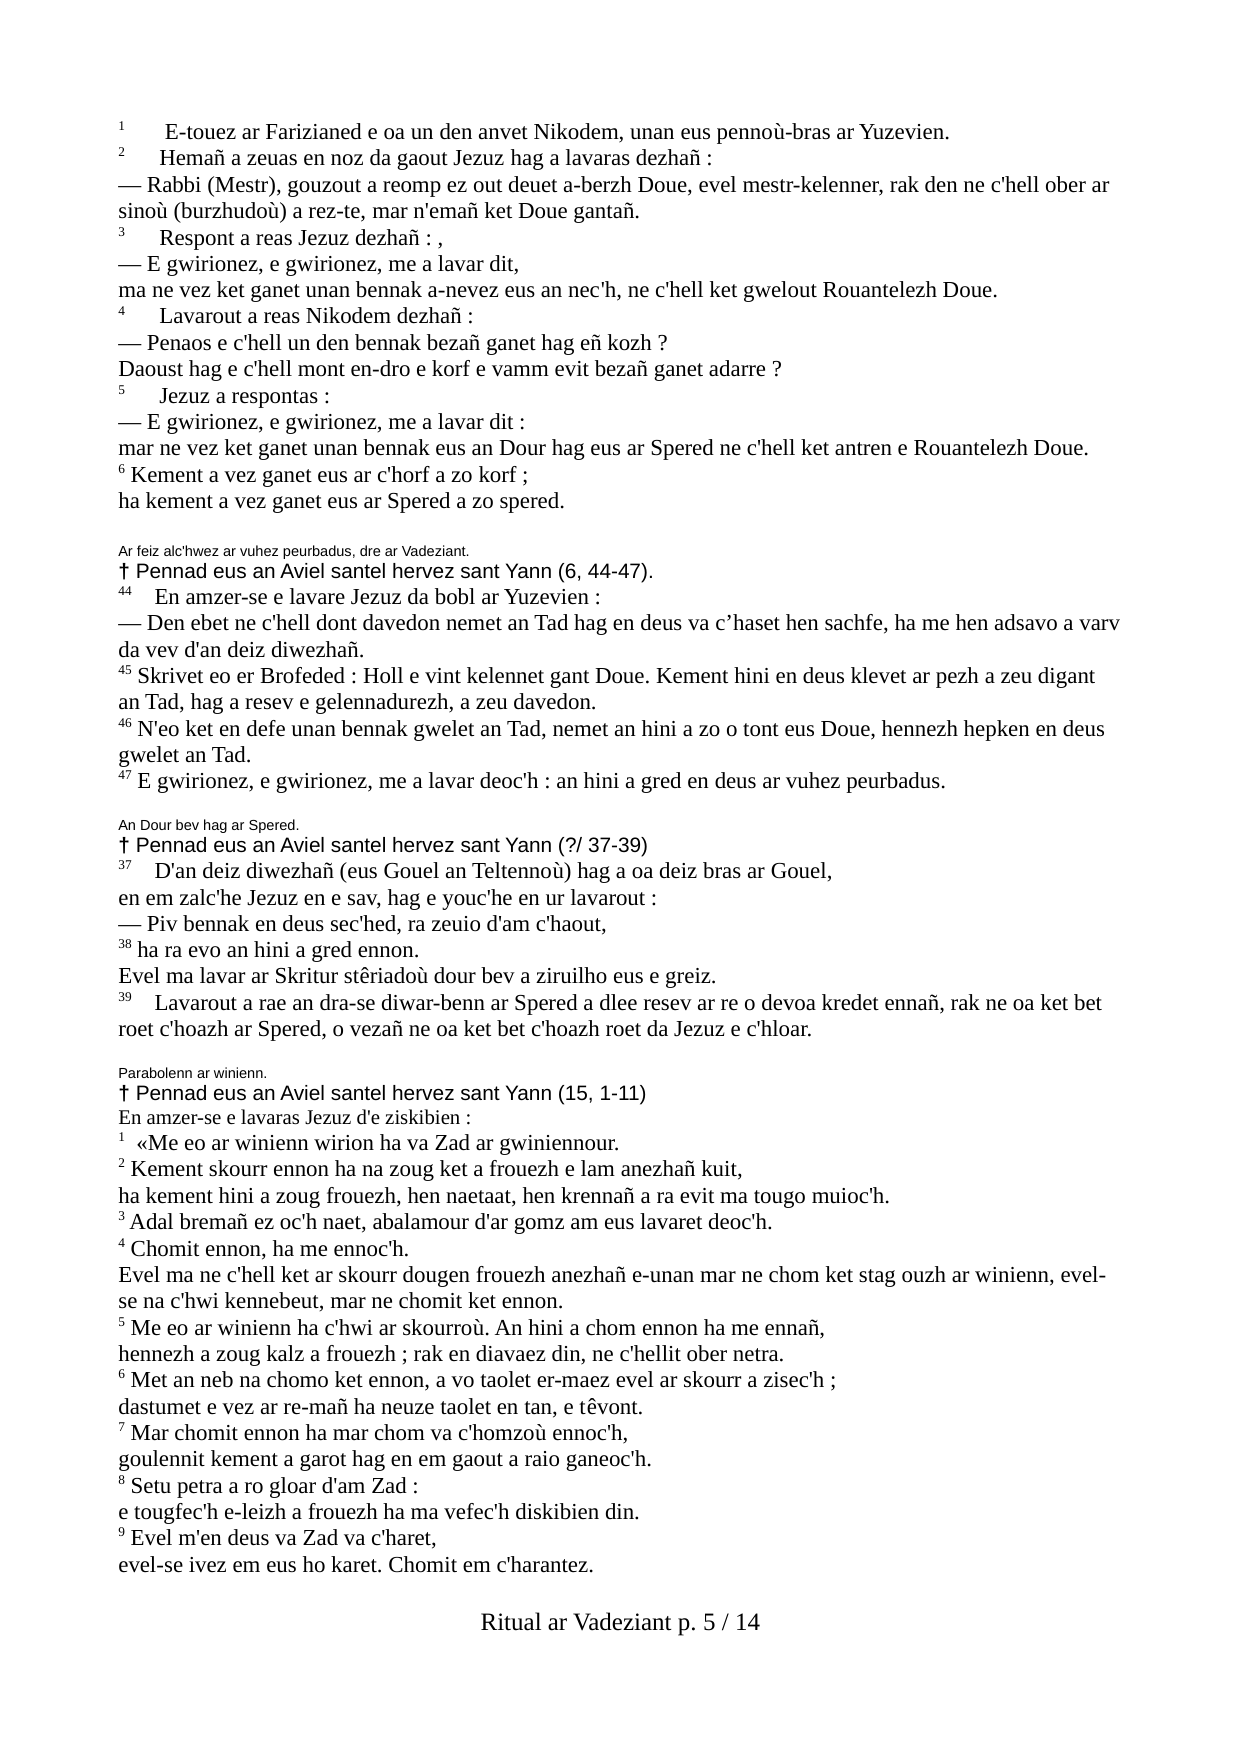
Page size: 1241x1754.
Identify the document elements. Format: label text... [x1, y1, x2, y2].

text hennezh a zoug kalz a frouezh ; rak en diavaez din, ne c'hellit ober netra. [118, 1340, 1122, 1366]
text ha kement hini a zoug frouezh, hen naetaat, hen krennañ a ra evit ma tougo muioc'h. [118, 1182, 1122, 1208]
text 8 Setu petra a ro gloar d'am Zad : [118, 1472, 1122, 1498]
text e tougfec'h e-leizh a frouezh ha ma vefec'h diskibien din. [118, 1498, 1122, 1524]
text 3 Respont a reas Jezuz dezhañ : , [118, 223, 1122, 250]
text 3 Adal bremañ ez oc'h naet, abalamour d'ar gomz am eus lavaret deoc'h. [118, 1208, 1122, 1234]
text 47 E gwirionez, e gwirionez, me a lavar deoc'h : an hini a gred en deus ar vuhez peurbadus. [118, 767, 1122, 794]
text — Penaos e c'hell un den bennak bezañ ganet hag eñ kozh ? [118, 329, 1122, 355]
text 6 Met an neb na chomo ket ennon, a vo taolet er-maez evel ar skourr a zisec'h ; [118, 1366, 1122, 1393]
text 38 ha ra evo an hini a gred ennon. [118, 936, 1122, 963]
text ha kement a vez ganet eus ar Spered a zo spered. [118, 487, 1122, 513]
text 4 Chomit ennon, ha me ennoc'h. [118, 1234, 1122, 1261]
text en em zalc'he Jezuz en e sav, hag e youc'he en ur lavarout : [118, 883, 1122, 910]
text Daoust hag e c'hell mont en-dro e korf e vamm evit bezañ ganet adarre ? [118, 355, 1122, 382]
text mar ne vez ket ganet unan bennak eus an Dour hag eus ar Spered ne c'hell ket antren e Rouantelezh Doue. [118, 434, 1122, 461]
text Parabolenn ar winienn. [118, 1064, 1122, 1081]
text 46 N'eo ket en defe unan bennak gwelet an Tad, nemet an hini a zo o tont eus Doue, hennezh hepken en deus gwelet an Tad. [118, 715, 1122, 767]
text † Pennad eus an Aviel santel hervez sant Yann (6, 44-47). [118, 559, 1122, 583]
text Ar feiz alc'hwez ar vuhez peurbadus, dre ar Vadeziant. [118, 542, 1122, 559]
text 2 Hemañ a zeuas en noz da gaout Jezuz hag a lavaras dezhañ : [118, 144, 1122, 171]
text 4 Lavarout a reas Nikodem dezhañ : [118, 303, 1122, 329]
text goulennit kement a garot hag en em gaout a raio ganeoc'h. [118, 1445, 1122, 1472]
text — Piv bennak en deus sec'hed, ra zeuio d'am c'haout, [118, 910, 1122, 936]
text Evel ma ne c'hell ket ar skourr dougen frouezh anezhañ e-unan mar ne chom ket stag ouzh ar winienn, evel-se na c'hwi kennebeut, mar ne chomit ket ennon. [118, 1261, 1122, 1314]
text 6 Kement a vez ganet eus ar c'horf a zo korf ; [118, 461, 1122, 487]
text 1 «Me eo ar winienn wirion ha va Zad ar gwiniennour. [118, 1129, 1122, 1156]
text 7 Mar chomit ennon ha mar chom va c'homzoù ennoc'h, [118, 1419, 1122, 1445]
text 37 D'an deiz diwezhañ (eus Gouel an Teltennoù) hag a oa deiz bras ar Gouel, [118, 857, 1122, 883]
text 1 E-touez ar Farizianed e oa un den anvet Nikodem, unan eus pennoù-bras ar Yuzevien. [118, 118, 1122, 144]
text 45 Skrivet eo er Brofeded : Holl e vint kelennet gant Doue. Kement hini en deus klevet ar pezh a zeu digant an Tad, hag a resev e gelennadurezh, a zeu davedon. [118, 662, 1122, 715]
text 44 En amzer-se e lavare Jezuz da bobl ar Yuzevien : [118, 583, 1122, 609]
text 39 Lavarout a rae an dra-se diwar-benn ar Spered a dlee resev ar re o devoa kredet ennañ, rak ne oa ket bet roet c'hoazh ar Spered, o vezañ ne oa ket bet c'hoazh roet da Jezuz e c'hloar. [118, 989, 1122, 1042]
text dastumet e vez ar re-mañ ha neuze taolet en tan, e têvont. [118, 1393, 1122, 1419]
text — E gwirionez, e gwirionez, me a lavar dit, [118, 250, 1122, 276]
text † Pennad eus an Aviel santel hervez sant Yann (?/ 37-39) [118, 833, 1122, 857]
text En amzer-se e lavaras Jezuz d'e ziskibien : [118, 1105, 1122, 1129]
text 9 Evel m'en deus va Zad va c'haret, [118, 1524, 1122, 1551]
text ma ne vez ket ganet unan bennak a-nevez eus an nec'h, ne c'hell ket gwelout Rouantelezh Doue. [118, 276, 1122, 303]
text 5 Jezuz a respontas : [118, 382, 1122, 408]
text — Den ebet ne c'hell dont davedon nemet an Tad hag en deus va c’haset hen sachfe, ha me hen adsavo a varv da vev d'an deiz diwezhañ. [118, 609, 1122, 662]
text — Rabbi (Mestr), gouzout a reomp ez out deuet a-berzh Doue, evel mestr-kelenner, rak den ne c'hell ober ar sinoù (burzhudoù) a rez-te, mar n'emañ ket Doue gantañ. [118, 171, 1122, 223]
text — E gwirionez, e gwirionez, me a lavar dit : [118, 408, 1122, 434]
text † Pennad eus an Aviel santel hervez sant Yann (15, 1-11) [118, 1081, 1122, 1105]
text 5 Me eo ar winienn ha c'hwi ar skourroù. An hini a chom ennon ha me ennañ, [118, 1314, 1122, 1340]
text 2 Kement skourr ennon ha na zoug ket a frouezh e lam anezhañ kuit, [118, 1156, 1122, 1182]
text An Dour bev hag ar Spered. [118, 816, 1122, 833]
text evel-se ivez em eus ho karet. Chomit em c'harantez. [118, 1551, 1122, 1577]
text Evel ma lavar ar Skritur stêriadoù dour bev a ziruilho eus e greiz. [118, 963, 1122, 989]
